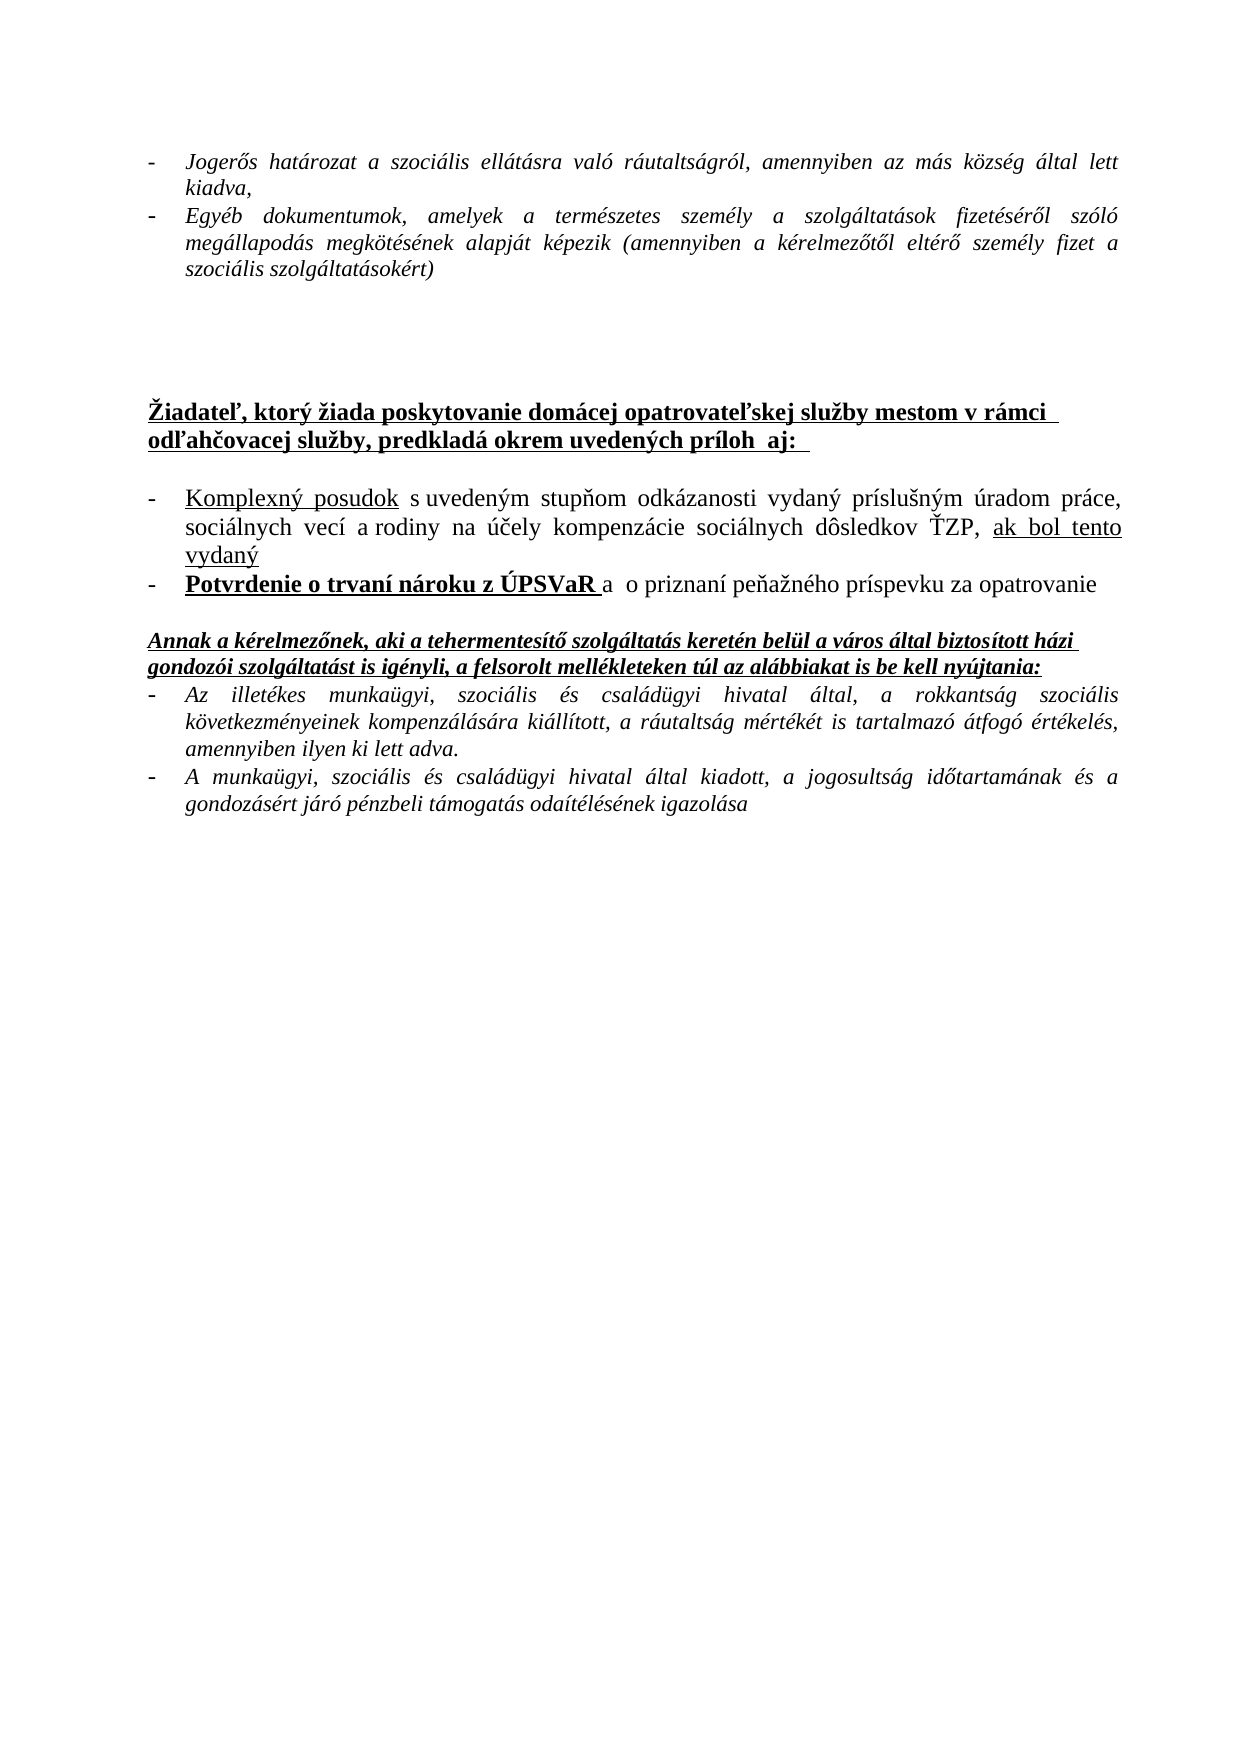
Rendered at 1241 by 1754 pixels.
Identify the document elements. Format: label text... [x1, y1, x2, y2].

list Egyéb dokumentumok, amelyek a természetes személy a szolgáltatások fizetéséről szóló megállapodás megkötésének alapját képezik (amennyiben a kérelmezőtől eltérő személy fizet a szociális szolgáltatásokért) [148, 200, 1122, 282]
text Žiadateľ, ktorý žiada poskytovanie domácej opatrovateľskej služby mestom v rámci odľahčovacej služby, predkladá okrem uvedených príloh aj: [148, 397, 1122, 454]
list Potvrdenie o trvaní nároku z ÚPSVaR a o priznaní peňažného príspevku za opatrovanie [148, 569, 1122, 598]
list Jogerős határozat a szociális ellátásra való ráutaltságról, amennyiben az más község által lett kiadva, [148, 148, 1122, 200]
text Annak a kérelmezőnek, aki a tehermentesítő szolgáltatás keretén belül a város által biztosított házi gondozói szolgáltatást is igényli, a felsorolt ​​mellékleteken túl az alábbiakat is be kell nyújtania: [148, 627, 1122, 679]
list Komplexný posudok s uvedeným stupňom odkázanosti vydaný príslušným úradom práce, sociálnych vecí a rodiny na účely kompenzácie sociálnych dôsledkov ŤZP, ak bol tento vydaný [148, 483, 1122, 569]
list Az illetékes munkaügyi, szociális és családügyi hivatal által, a rokkantság szociális következményeinek kompenzálására kiállított, a ráutaltság mértékét is tartalmazó átfogó értékelés, amennyiben ilyen ki lett adva. [148, 679, 1122, 761]
list A munkaügyi, szociális és családügyi hivatal által kiadott, a jogosultság időtartamának és a gondozásért járó pénzbeli támogatás odaítélésének igazolása [148, 761, 1122, 816]
